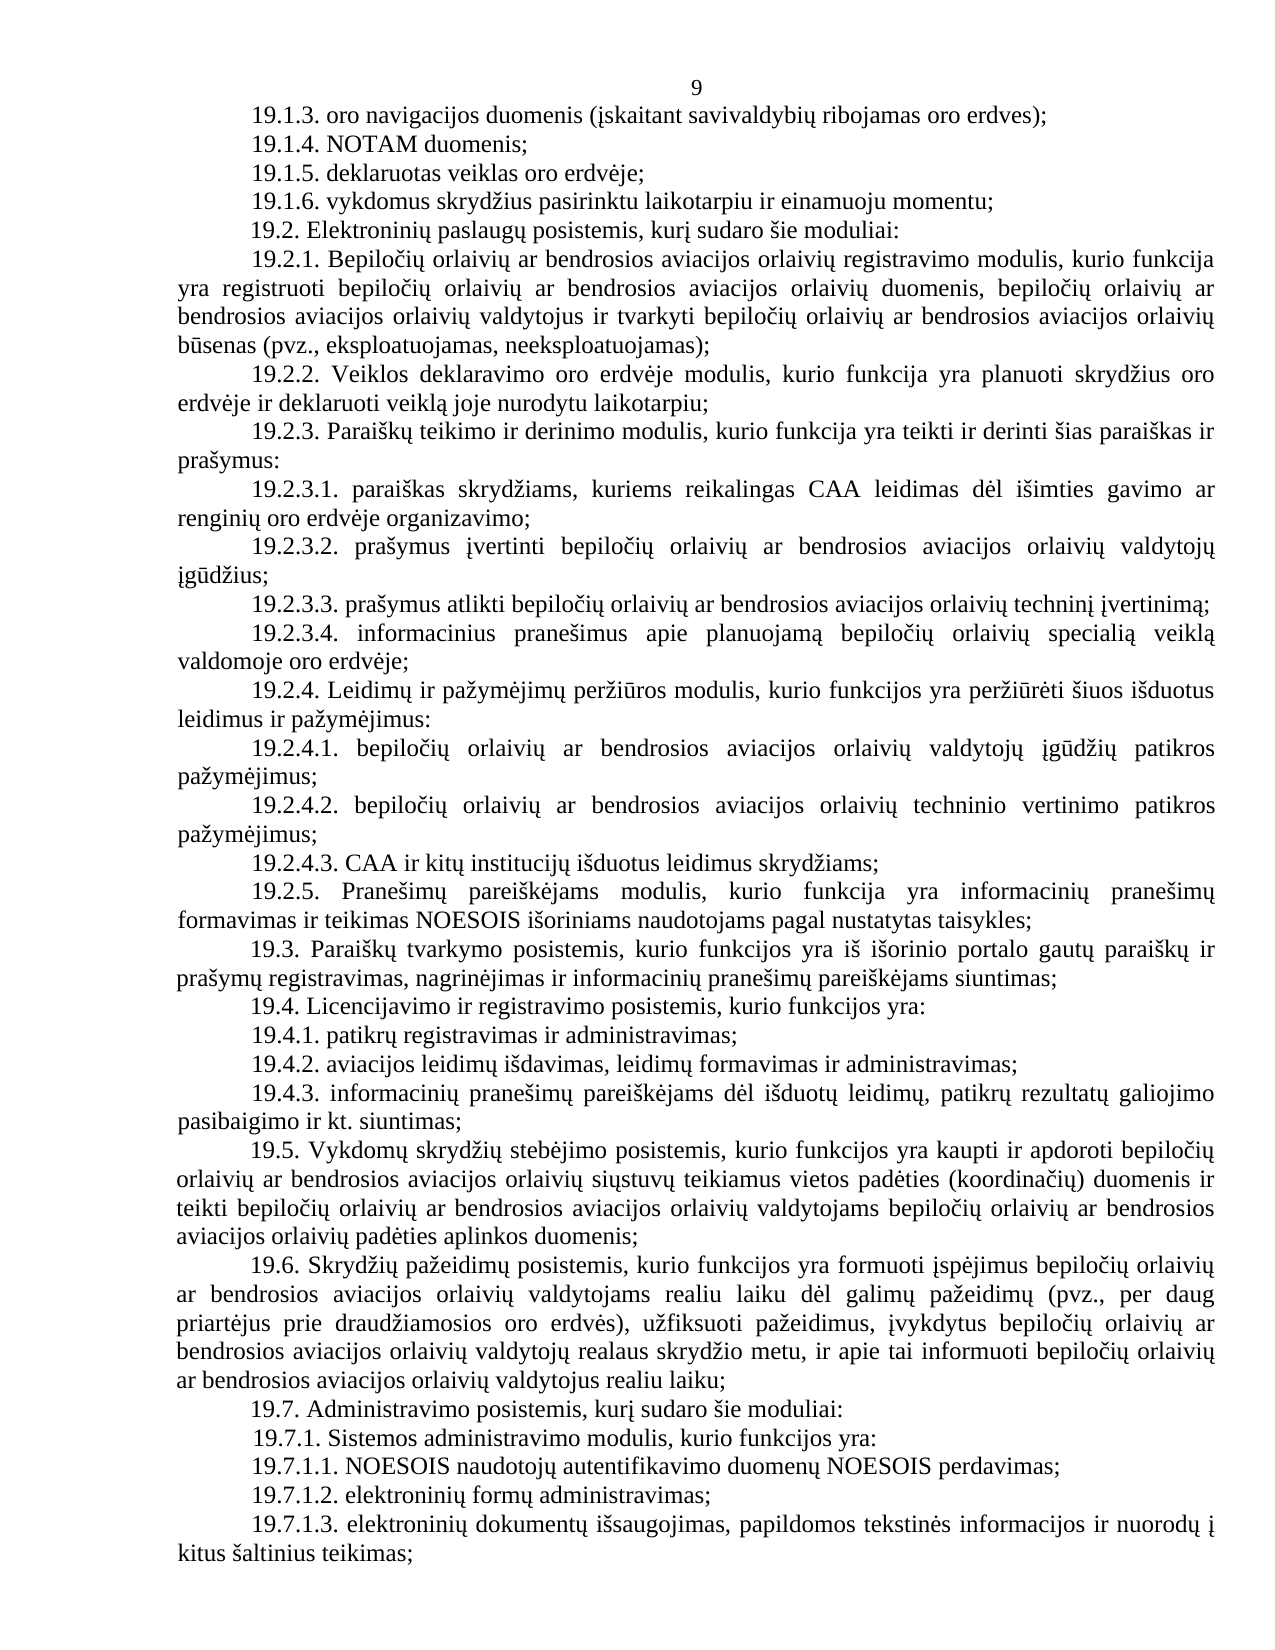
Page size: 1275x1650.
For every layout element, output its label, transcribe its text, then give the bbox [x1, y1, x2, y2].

text 19.7.1. Sistemos administravimo modulis, kurio funkcijos yra: [177, 1423, 1216, 1451]
text 19.2.3.4. informacinius pranešimus apie planuojamą bepiločių orlaivių specialią veiklą valdomoje oro erdvėje; [177, 618, 1216, 675]
text 19.7.1.1. NOESOIS naudotojų autentifikavimo duomenų NOESOIS perdavimas; [177, 1451, 1216, 1480]
text 19.1.6. vykdomus skrydžius pasirinktu laikotarpiu ir einamuoju momentu; [177, 186, 1216, 215]
text 19.2. Elektroninių paslaugų posistemis, kurį sudaro šie moduliai: [176, 215, 1216, 244]
text 19.4.1. patikrų registravimas ir administravimas; [177, 1020, 1216, 1049]
text 19.4.3. informacinių pranešimų pareiškėjams dėl išduotų leidimų, patikrų rezultatų galiojimo pasibaigimo ir kt. siuntimas; [177, 1078, 1216, 1135]
text 19.2.4.2. bepiločių orlaivių ar bendrosios aviacijos orlaivių techninio vertinimo patikros pažymėjimus; [177, 790, 1216, 848]
text 19.2.3. Paraiškų teikimo ir derinimo modulis, kurio funkcija yra teikti ir derinti šias paraiškas ir prašymus: [177, 416, 1216, 474]
text 19.7. Administravimo posistemis, kurį sudaro šie moduliai: [176, 1394, 1216, 1423]
text 19.2.1. Bepiločių orlaivių ar bendrosios aviacijos orlaivių registravimo modulis, kurio funkcija yra registruoti bepiločių orlaivių ar bendrosios aviacijos orlaivių duomenis, bepiločių orlaivių ar bendrosios aviacijos orlaivių valdytojus ir tvarkyti bepiločių orlaivių ar bendrosios aviacijos orlaivių būsenas (pvz., eksploatuojamas, neeksploatuojamas); [177, 244, 1216, 359]
text 19.2.4. Leidimų ir pažymėjimų peržiūros modulis, kurio funkcijos yra peržiūrėti šiuos išduotus leidimus ir pažymėjimus: [177, 675, 1216, 733]
text 19.7.1.3. elektroninių dokumentų išsaugojimas, papildomos tekstinės informacijos ir nuorodų į kitus šaltinius teikimas; [177, 1509, 1216, 1566]
text 19.6. Skrydžių pažeidimų posistemis, kurio funkcijos yra formuoti įspėjimus bepiločių orlaivių ar bendrosios aviacijos orlaivių valdytojams realiu laiku dėl galimų pažeidimų (pvz., per daug priartėjus prie draudžiamosios oro erdvės), užfiksuoti pažeidimus, įvykdytus bepiločių orlaivių ar bendrosios aviacijos orlaivių valdytojų realaus skrydžio metu, ir apie tai informuoti bepiločių orlaivių ar bendrosios aviacijos orlaivių valdytojus realiu laiku; [176, 1250, 1216, 1394]
text 19.2.3.3. prašymus atlikti bepiločių orlaivių ar bendrosios aviacijos orlaivių techninį įvertinimą; [177, 589, 1216, 618]
text 19.2.5. Pranešimų pareiškėjams modulis, kurio funkcija yra informacinių pranešimų formavimas ir teikimas NOESOIS išoriniams naudotojams pagal nustatytas taisykles; [177, 876, 1216, 934]
text 19.1.3. oro navigacijos duomenis (įskaitant savivaldybių ribojamas oro erdves); [177, 100, 1216, 129]
text 19.4. Licencijavimo ir registravimo posistemis, kurio funkcijos yra: [176, 991, 1216, 1020]
text 19.1.4. NOTAM duomenis; [177, 129, 1216, 158]
text 19.4.2. aviacijos leidimų išdavimas, leidimų formavimas ir administravimas; [177, 1049, 1216, 1078]
text 19.7.1.2. elektroninių formų administravimas; [177, 1480, 1216, 1509]
text 19.1.5. deklaruotas veiklas oro erdvėje; [177, 158, 1216, 186]
text 19.2.3.1. paraiškas skrydžiams, kuriems reikalingas CAA leidimas dėl išimties gavimo ar renginių oro erdvėje organizavimo; [177, 474, 1216, 531]
text 19.3. Paraiškų tvarkymo posistemis, kurio funkcijos yra iš išorinio portalo gautų paraiškų ir prašymų registravimas, nagrinėjimas ir informacinių pranešimų pareiškėjams siuntimas; [176, 934, 1216, 991]
text 19.2.3.2. prašymus įvertinti bepiločių orlaivių ar bendrosios aviacijos orlaivių valdytojų įgūdžius; [177, 531, 1216, 589]
text 19.2.4.1. bepiločių orlaivių ar bendrosios aviacijos orlaivių valdytojų įgūdžių patikros pažymėjimus; [177, 733, 1216, 790]
text 19.5. Vykdomų skrydžių stebėjimo posistemis, kurio funkcijos yra kaupti ir apdoroti bepiločių orlaivių ar bendrosios aviacijos orlaivių siųstuvų teikiamus vietos padėties (koordinačių) duomenis ir teikti bepiločių orlaivių ar bendrosios aviacijos orlaivių valdytojams bepiločių orlaivių ar bendrosios aviacijos orlaivių padėties aplinkos duomenis; [176, 1135, 1216, 1250]
text 19.2.2. Veiklos deklaravimo oro erdvėje modulis, kurio funkcija yra planuoti skrydžius oro erdvėje ir deklaruoti veiklą joje nurodytu laikotarpiu; [177, 359, 1216, 416]
text 19.2.4.3. CAA ir kitų institucijų išduotus leidimus skrydžiams; [177, 848, 1216, 876]
